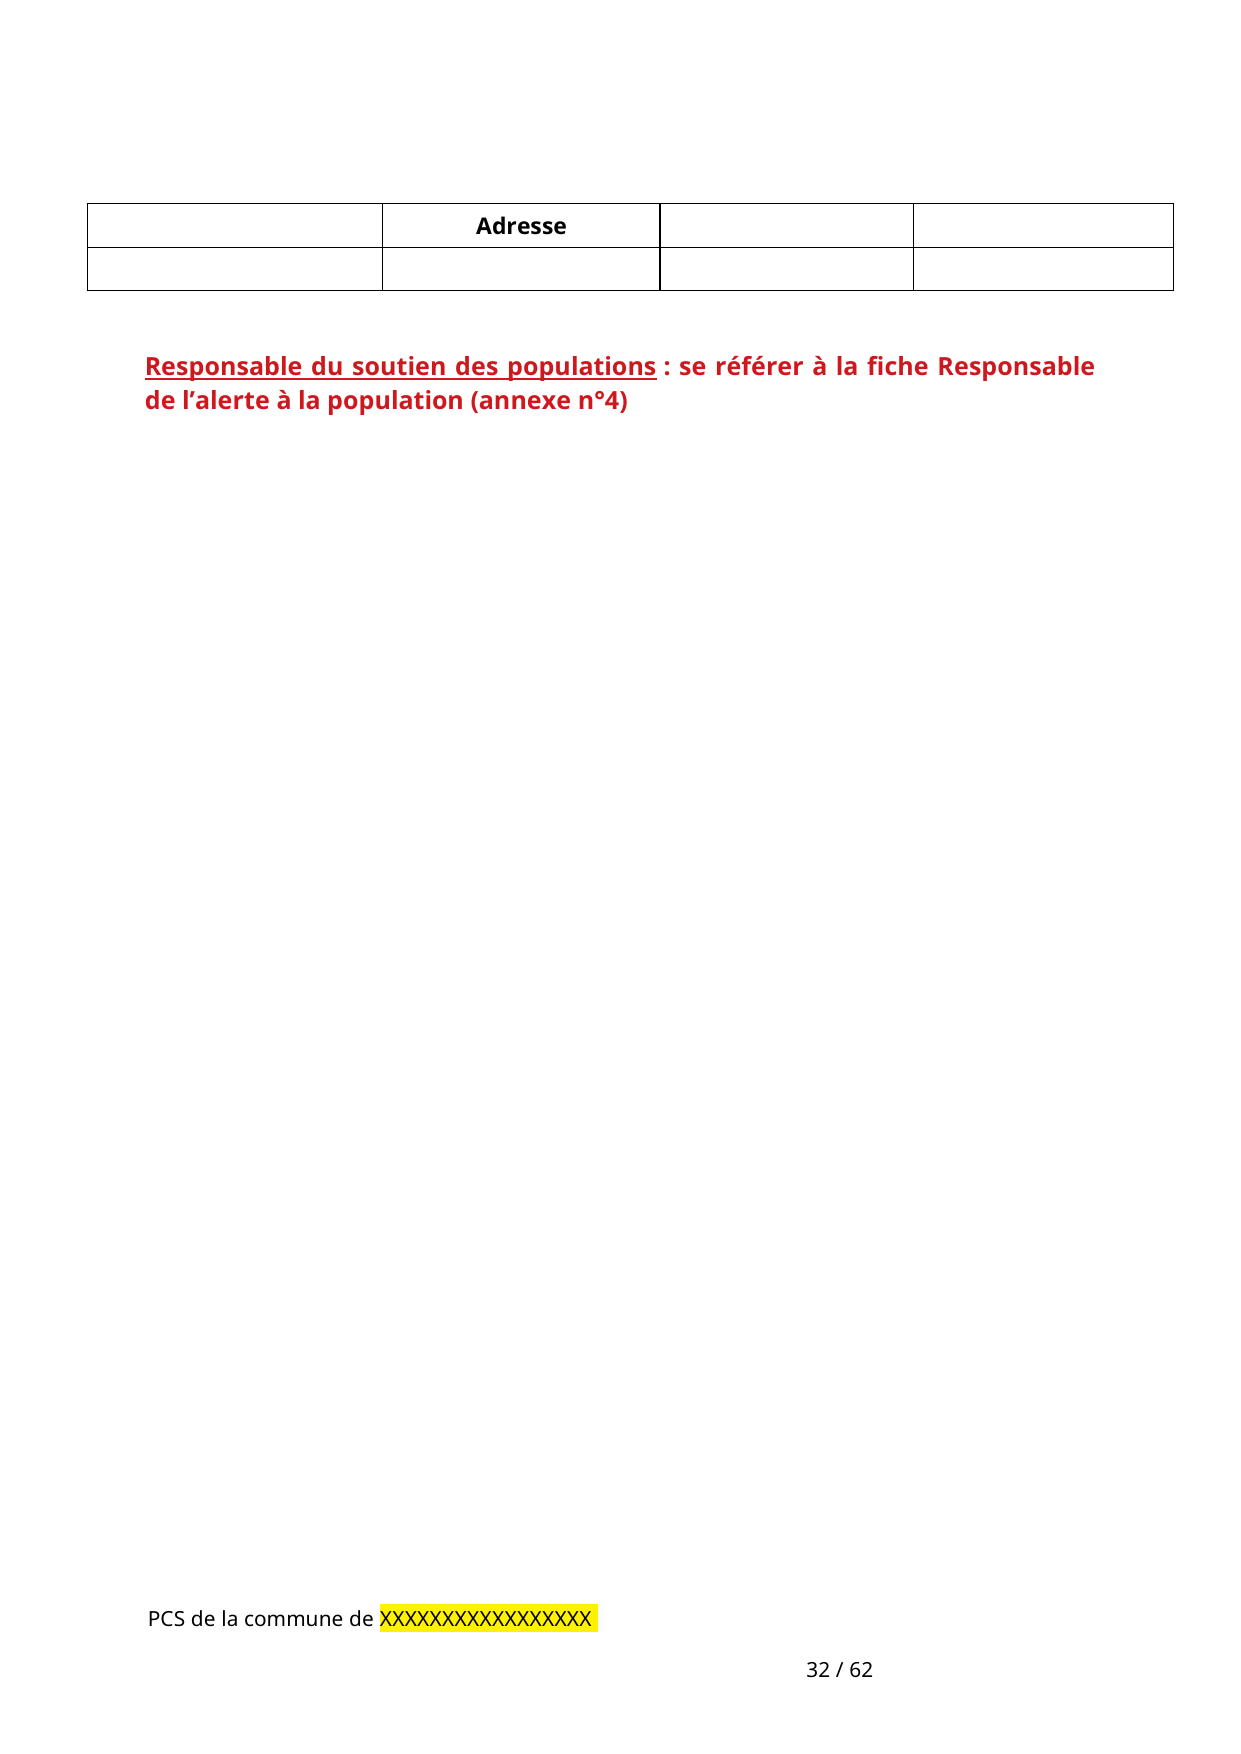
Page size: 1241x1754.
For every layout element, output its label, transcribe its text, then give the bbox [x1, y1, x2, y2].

table_cell [914, 204, 1173, 247]
table_cell [661, 248, 913, 290]
table_cell [383, 248, 659, 290]
table_cell [88, 204, 382, 247]
text Responsable du soutien des populations : se référer à la fiche Responsable de l’alerte à la population (annexe n°4) [144, 349, 1096, 417]
table_cell Adresse [383, 204, 659, 247]
table_cell [661, 204, 913, 247]
table_cell [88, 248, 382, 290]
table_cell [914, 248, 1173, 290]
